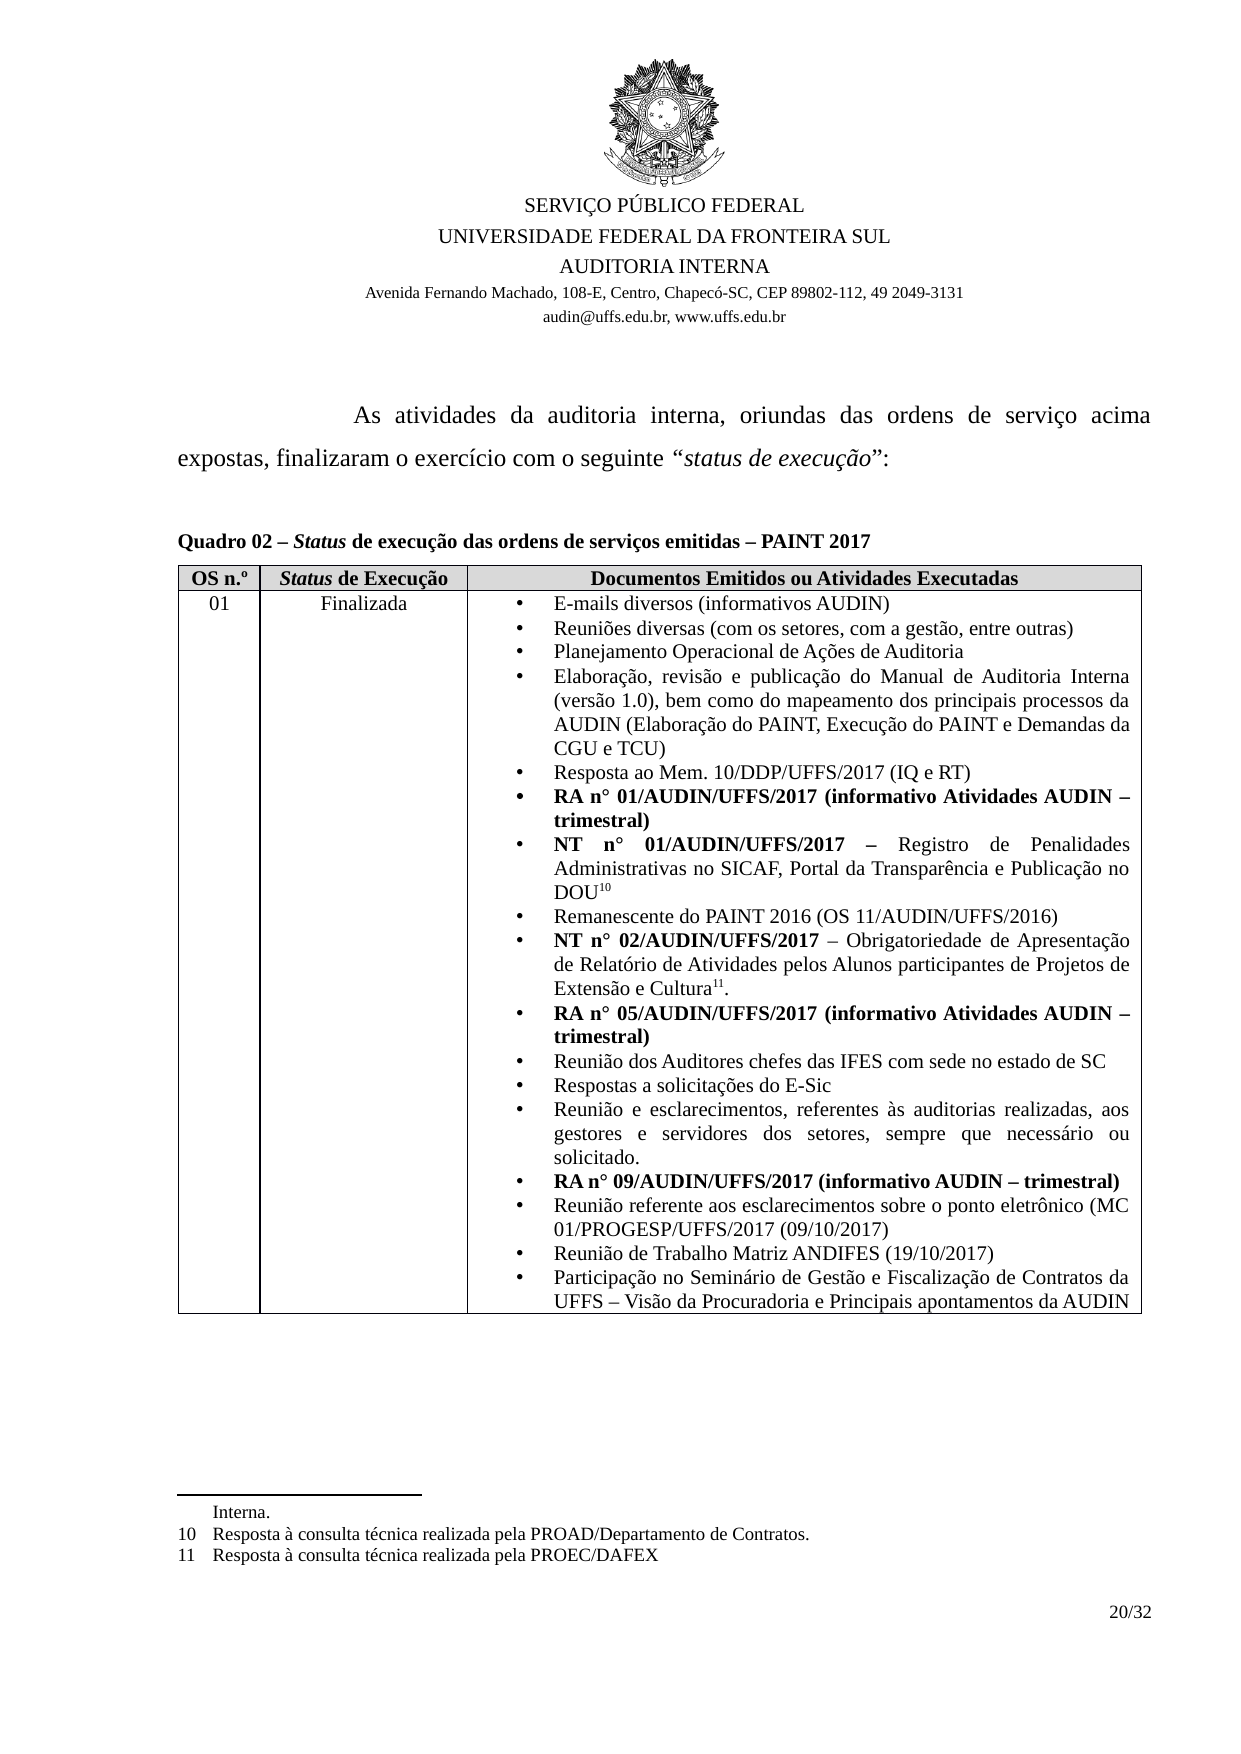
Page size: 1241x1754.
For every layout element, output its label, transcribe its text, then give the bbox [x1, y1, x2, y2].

table_header Documentos Emitidos ou Atividades Executadas [468, 566, 1141, 590]
text As atividades da auditoria interna, oriundas das ordens de serviço acima expostas, finalizaram o exercício com o seguinte “status de execução”: [177, 400, 1152, 472]
table_header Status de Execução [261, 566, 467, 590]
table_cell Finalizada [261, 591, 467, 1313]
table_cell 01 [179, 591, 259, 1313]
table_header OS n.º [179, 566, 259, 590]
text Quadro 02 – Status de execução das ordens de serviços emitidas – PAINT 2017 [177, 529, 1152, 553]
table_cell E-mails diversos (informativos AUDIN) Reuniões diversas (com os setores, com a gestão, entre outras) Planejamento Operacional de Ações de Auditoria Elaboração, revisão e publicação do Manual de Auditoria Interna (versão 1.0), bem como do mapeamento dos principais processos da AUDIN (Elaboração do PAINT, Execução do PAINT e Demandas da CGU e TCU) Resposta ao Mem. 10/DDP/UFFS/2017 (IQ e RT) RA n° 01/AUDIN/UFFS/2017 (informativo Atividades AUDIN – trimestral) NT n° 01/AUDIN/UFFS/2017 – Registro de Penalidades Administrativas no SICAF, Portal da Transparência e Publicação no DOU Remanescente do PAINT 2016 (OS 11/AUDIN/UFFS/2016) NT n° 02/AUDIN/UFFS/2017 – Obrigatoriedade de Apresentação de Relatório de Atividades pelos Alunos participantes de Projetos de Extensão e Cultura. RA n° 05/AUDIN/UFFS/2017 (informativo Atividades AUDIN – trimestral) Reunião dos Auditores chefes das IFES com sede no estado de SC Respostas a solicitações do E-Sic Reunião e esclarecimentos, referentes às auditorias realizadas, aos gestores e servidores dos setores, sempre que necessário ou solicitado. RA n° 09/AUDIN/UFFS/2017 (informativo AUDIN – trimestral) Reunião referente aos esclarecimentos sobre o ponto eletrônico (MC 01/PROGESP/UFFS/2017 (09/10/2017) Reunião de Trabalho Matriz ANDIFES (19/10/2017) Participação no Seminário de Gestão e Fiscalização de Contratos da UFFS – Visão da Procuradoria e Principais apontamentos da AUDIN e dos órgãos de controle Apresentação de Boas Práticas de Auditoria no FONAI RA n° 13/AUDIN/UFFS/2017 (informativo AUDIN – trimestral ) [468, 591, 1141, 1313]
text Interna. [177, 1501, 1152, 1523]
